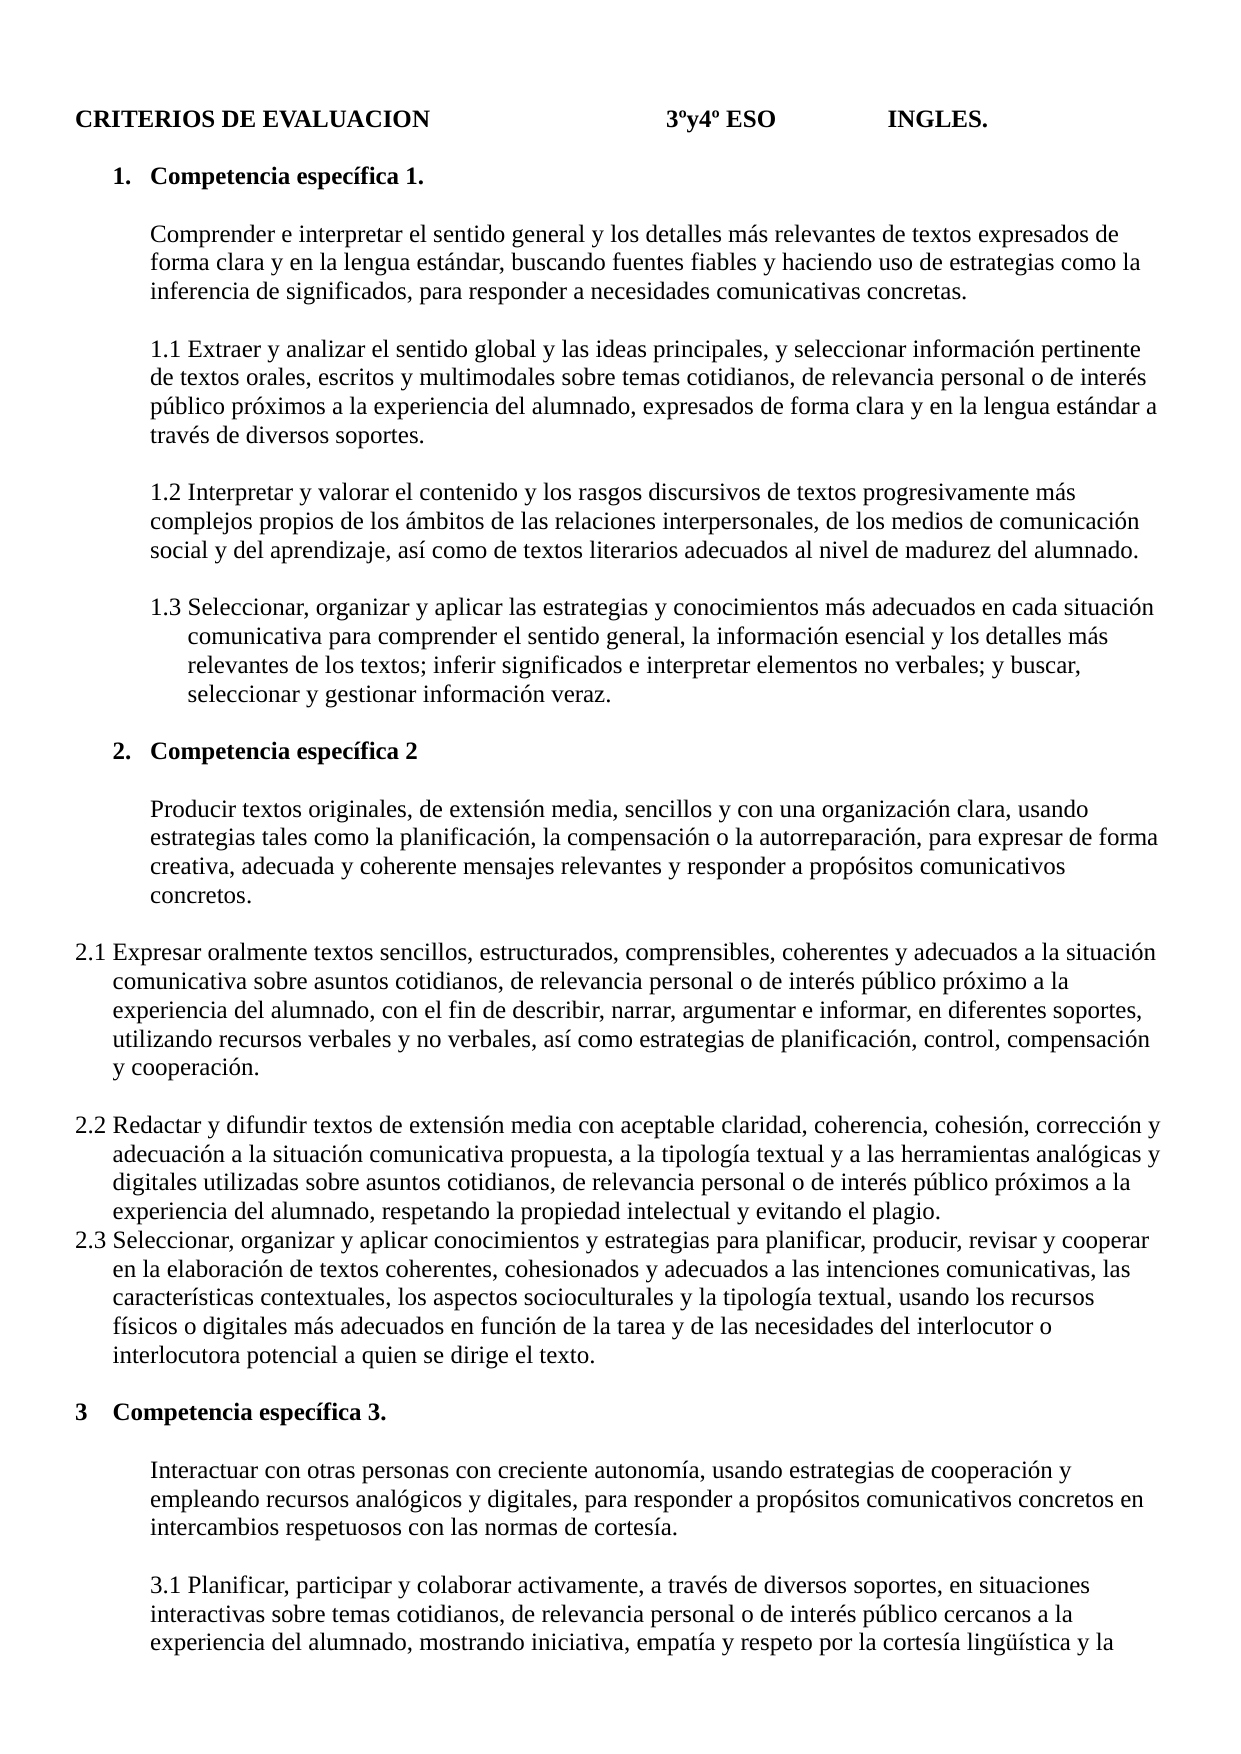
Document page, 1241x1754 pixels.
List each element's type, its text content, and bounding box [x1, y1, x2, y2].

list Seleccionar, organizar y aplicar conocimientos y estrategias para planificar, producir, revisar y cooperar en la elaboración de textos coherentes, cohesionados y adecuados a las intenciones comunicativas, las características contextuales, los aspectos socioculturales y la tipología textual, usando los recursos físicos o digitales más adecuados en función de la tarea y de las necesidades del interlocutor o interlocutora potencial a quien se dirige el texto. [75, 1225, 1165, 1369]
text 1.1 Extraer y analizar el sentido global y las ideas principales, y seleccionar información pertinente de textos orales, escritos y multimodales sobre temas cotidianos, de relevancia personal o de interés público próximos a la experiencia del alumnado, expresados de forma clara y en la lengua estándar a través de diversos soportes. [150, 334, 1165, 449]
list Competencia específica 2 [112, 736, 1165, 765]
text Interactuar con otras personas con creciente autonomía, usando estrategias de cooperación y empleando recursos analógicos y digitales, para responder a propósitos comunicativos concretos en intercambios respetuosos con las normas de cortesía. [150, 1455, 1165, 1541]
text Comprender e interpretar el sentido general y los detalles más relevantes de textos expresados de forma clara y en la lengua estándar, buscando fuentes fiables y haciendo uso de estrategias como la inferencia de significados, para responder a necesidades comunicativas concretas. [150, 219, 1165, 305]
list Competencia específica 1. [112, 161, 1165, 190]
text Producir textos originales, de extensión media, sencillos y con una organización clara, usando estrategias tales como la planificación, la compensación o la autorreparación, para expresar de forma creativa, adecuada y coherente mensajes relevantes y responder a propósitos comunicativos concretos. [150, 794, 1165, 909]
text 1.2 Interpretar y valorar el contenido y los rasgos discursivos de textos progresivamente más complejos propios de los ámbitos de las relaciones interpersonales, de los medios de comunicación social y del aprendizaje, así como de textos literarios adecuados al nivel de madurez del alumnado. [150, 477, 1165, 564]
list Expresar oralmente textos sencillos, estructurados, comprensibles, coherentes y adecuados a la situación comunicativa sobre asuntos cotidianos, de relevancia personal o de interés público próximo a la experiencia del alumnado, con el fin de describir, narrar, argumentar e informar, en diferentes soportes, utilizando recursos verbales y no verbales, así como estrategias de planificación, control, compensación y cooperación. [75, 937, 1165, 1081]
text CRITERIOS DE EVALUACION 3ºy4º ESO INGLES. [75, 104, 1165, 132]
text 3.1 Planificar, participar y colaborar activamente, a través de diversos soportes, en situaciones interactivas sobre temas cotidianos, de relevancia personal o de interés público cercanos a la experiencia del alumnado, mostrando iniciativa, empatía y respeto por la cortesía lingüística y la [150, 1570, 1165, 1656]
list Seleccionar, organizar y aplicar las estrategias y conocimientos más adecuados en cada situación comunicativa para comprender el sentido general, la información esencial y los detalles más relevantes de los textos; inferir significados e interpretar elementos no verbales; y buscar, seleccionar y gestionar información veraz. [150, 592, 1165, 707]
list Competencia específica 3. [75, 1397, 1165, 1426]
list Redactar y difundir textos de extensión media con aceptable claridad, coherencia, cohesión, corrección y adecuación a la situación comunicativa propuesta, a la tipología textual y a las herramientas analógicas y digitales utilizadas sobre asuntos cotidianos, de relevancia personal o de interés público próximos a la experiencia del alumnado, respetando la propiedad intelectual y evitando el plagio. [75, 1110, 1165, 1225]
